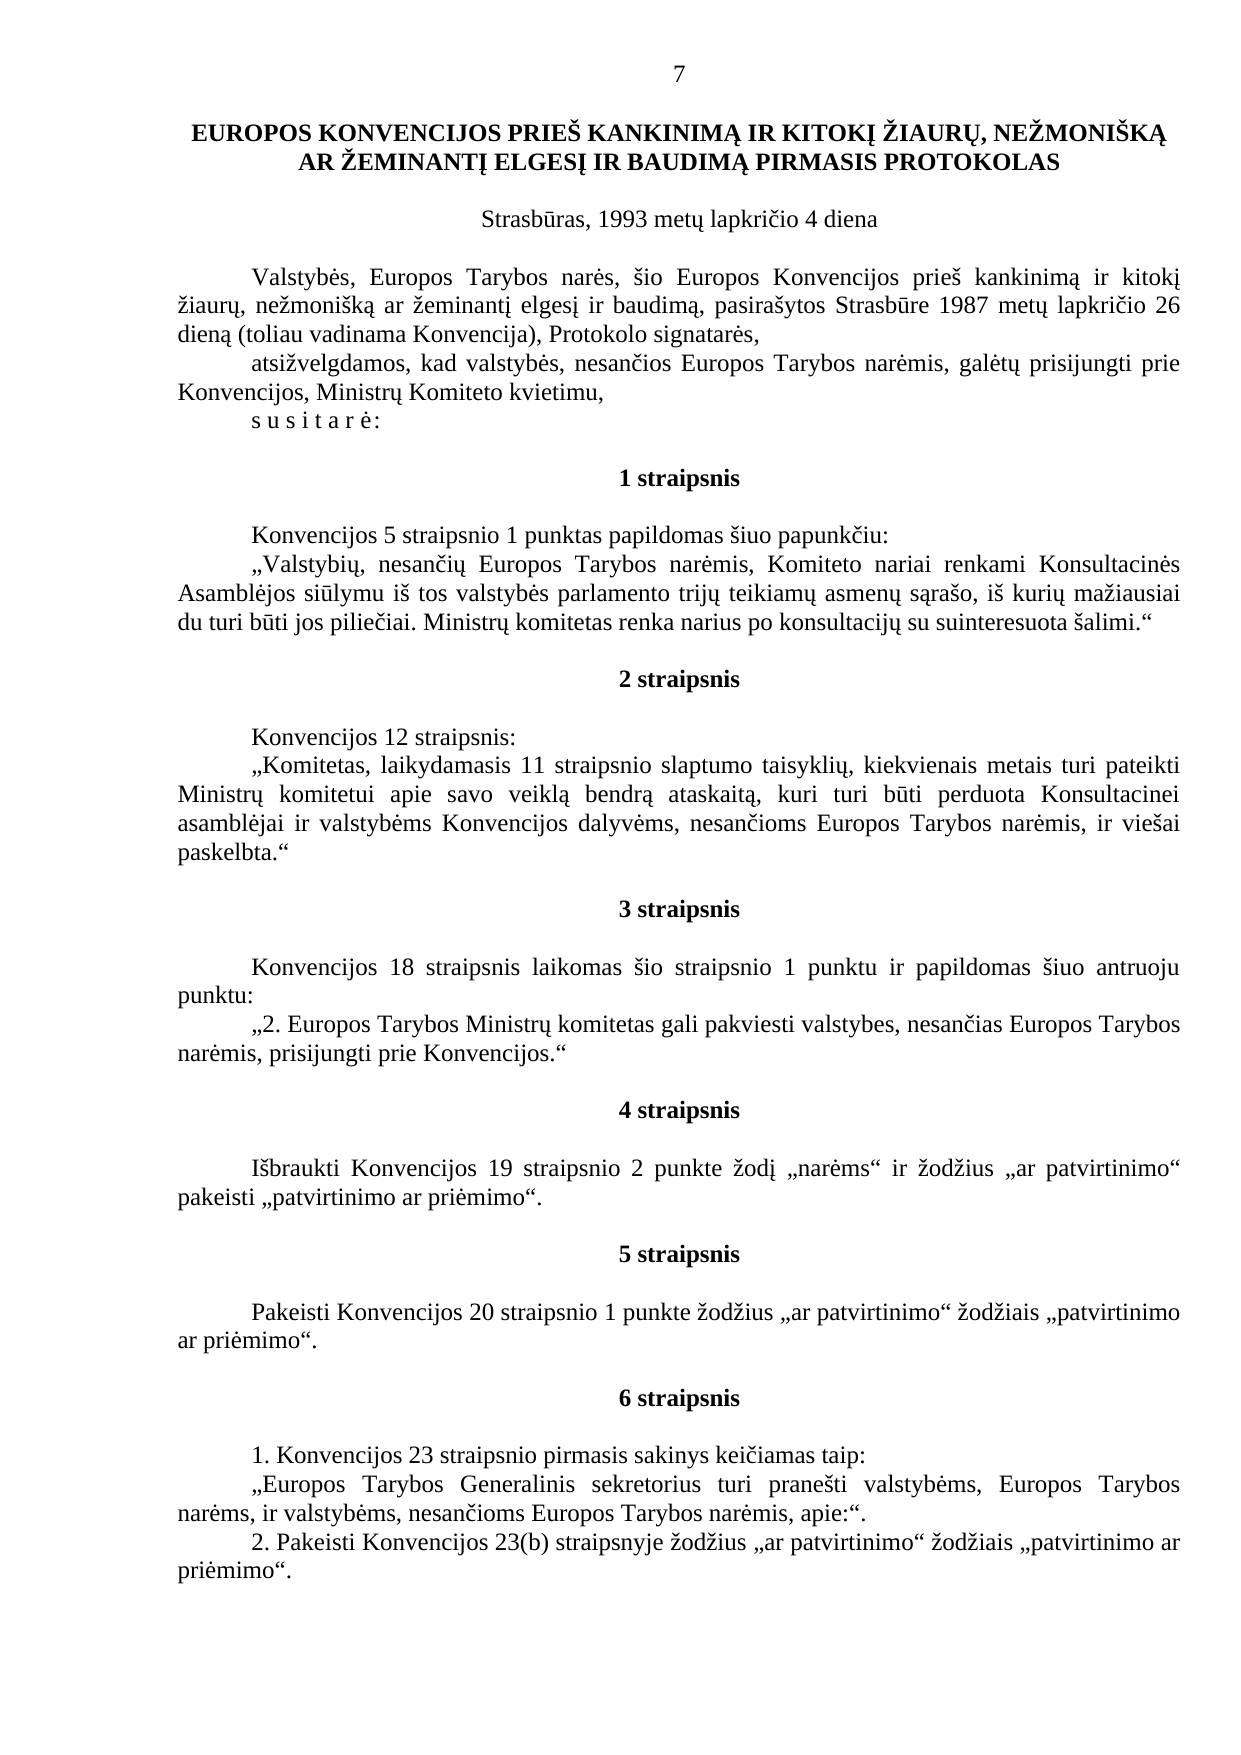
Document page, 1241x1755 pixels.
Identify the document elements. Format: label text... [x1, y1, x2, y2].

text 2. Pakeisti Konvencijos 23(b) straipsnyje žodžius „ar patvirtinimo“ žodžiais „patvirtinimo ar priėmimo“. [177, 1527, 1181, 1584]
text atsižvelgdamos, kad valstybės, nesančios Europos Tarybos narėmis, galėtų prisijungti prie Konvencijos, Ministrų Komiteto kvietimu, [177, 348, 1181, 406]
text Išbraukti Konvencijos 19 straipsnio 2 punkte žodį „narėms“ ir žodžius „ar patvirtinimo“ pakeisti „patvirtinimo ar priėmimo“. [177, 1153, 1181, 1211]
text „Komitetas, laikydamasis 11 straipsnio slaptumo taisyklių, kiekvienais metais turi pateikti Ministrų komitetui apie savo veiklą bendrą ataskaitą, kuri turi būti perduota Konsultacinei asamblėjai ir valstybėms Konvencijos dalyvėms, nesančioms Europos Tarybos narėmis, ir viešai paskelbta.“ [177, 751, 1181, 866]
text Konvencijos 12 straipsnis: [177, 722, 1181, 751]
text 2 straipsnis [177, 664, 1181, 693]
text Valstybės, Europos Tarybos narės, šio Europos Konvencijos prieš kankinimą ir kitokį žiaurų, nežmonišką ar žeminantį elgesį ir baudimą, pasirašytos Strasbūre 1987 metų lapkričio 26 dieną (toliau vadinama Konvencija), Protokolo signatarės, [177, 262, 1181, 348]
text Konvencijos 5 straipsnio 1 punktas papildomas šiuo papunkčiu: [177, 521, 1181, 549]
text susitarė: [177, 406, 1181, 434]
text 6 straipsnis [177, 1383, 1181, 1412]
text 1 straipsnis [177, 463, 1181, 492]
text 4 straipsnis [177, 1096, 1181, 1124]
text Strasbūras, 1993 metų lapkričio 4 diena [177, 204, 1181, 233]
text 5 straipsnis [177, 1239, 1181, 1268]
text EUROPOS KONVENCIJOS PRIEŠ KANKINIMĄ IR KITOKĮ ŽIAURŲ, NEŽMONIŠKĄ AR ŽEMINANTĮ ELGESĮ IR BAUDIMĄ PIRMASIS PROTOKOLAS [177, 118, 1181, 176]
text 1. Konvencijos 23 straipsnio pirmasis sakinys keičiamas taip: [177, 1441, 1181, 1469]
text 3 straipsnis [177, 894, 1181, 923]
text Konvencijos 18 straipsnis laikomas šio straipsnio 1 punktu ir papildomas šiuo antruoju punktu: [177, 952, 1181, 1009]
text „2. Europos Tarybos Ministrų komitetas gali pakviesti valstybes, nesančias Europos Tarybos narėmis, prisijungti prie Konvencijos.“ [177, 1009, 1181, 1067]
text „Valstybių, nesančių Europos Tarybos narėmis, Komiteto nariai renkami Konsultacinės Asamblėjos siūlymu iš tos valstybės parlamento trijų teikiamų asmenų sąrašo, iš kurių mažiausiai du turi būti jos piliečiai. Ministrų komitetas renka narius po konsultacijų su suinteresuota šalimi.“ [177, 549, 1181, 636]
text „Europos Tarybos Generalinis sekretorius turi pranešti valstybėms, Europos Tarybos narėms, ir valstybėms, nesančioms Europos Tarybos narėmis, apie:“. [177, 1469, 1181, 1527]
text Pakeisti Konvencijos 20 straipsnio 1 punkte žodžius „ar patvirtinimo“ žodžiais „patvirtinimo ar priėmimo“. [177, 1297, 1181, 1354]
